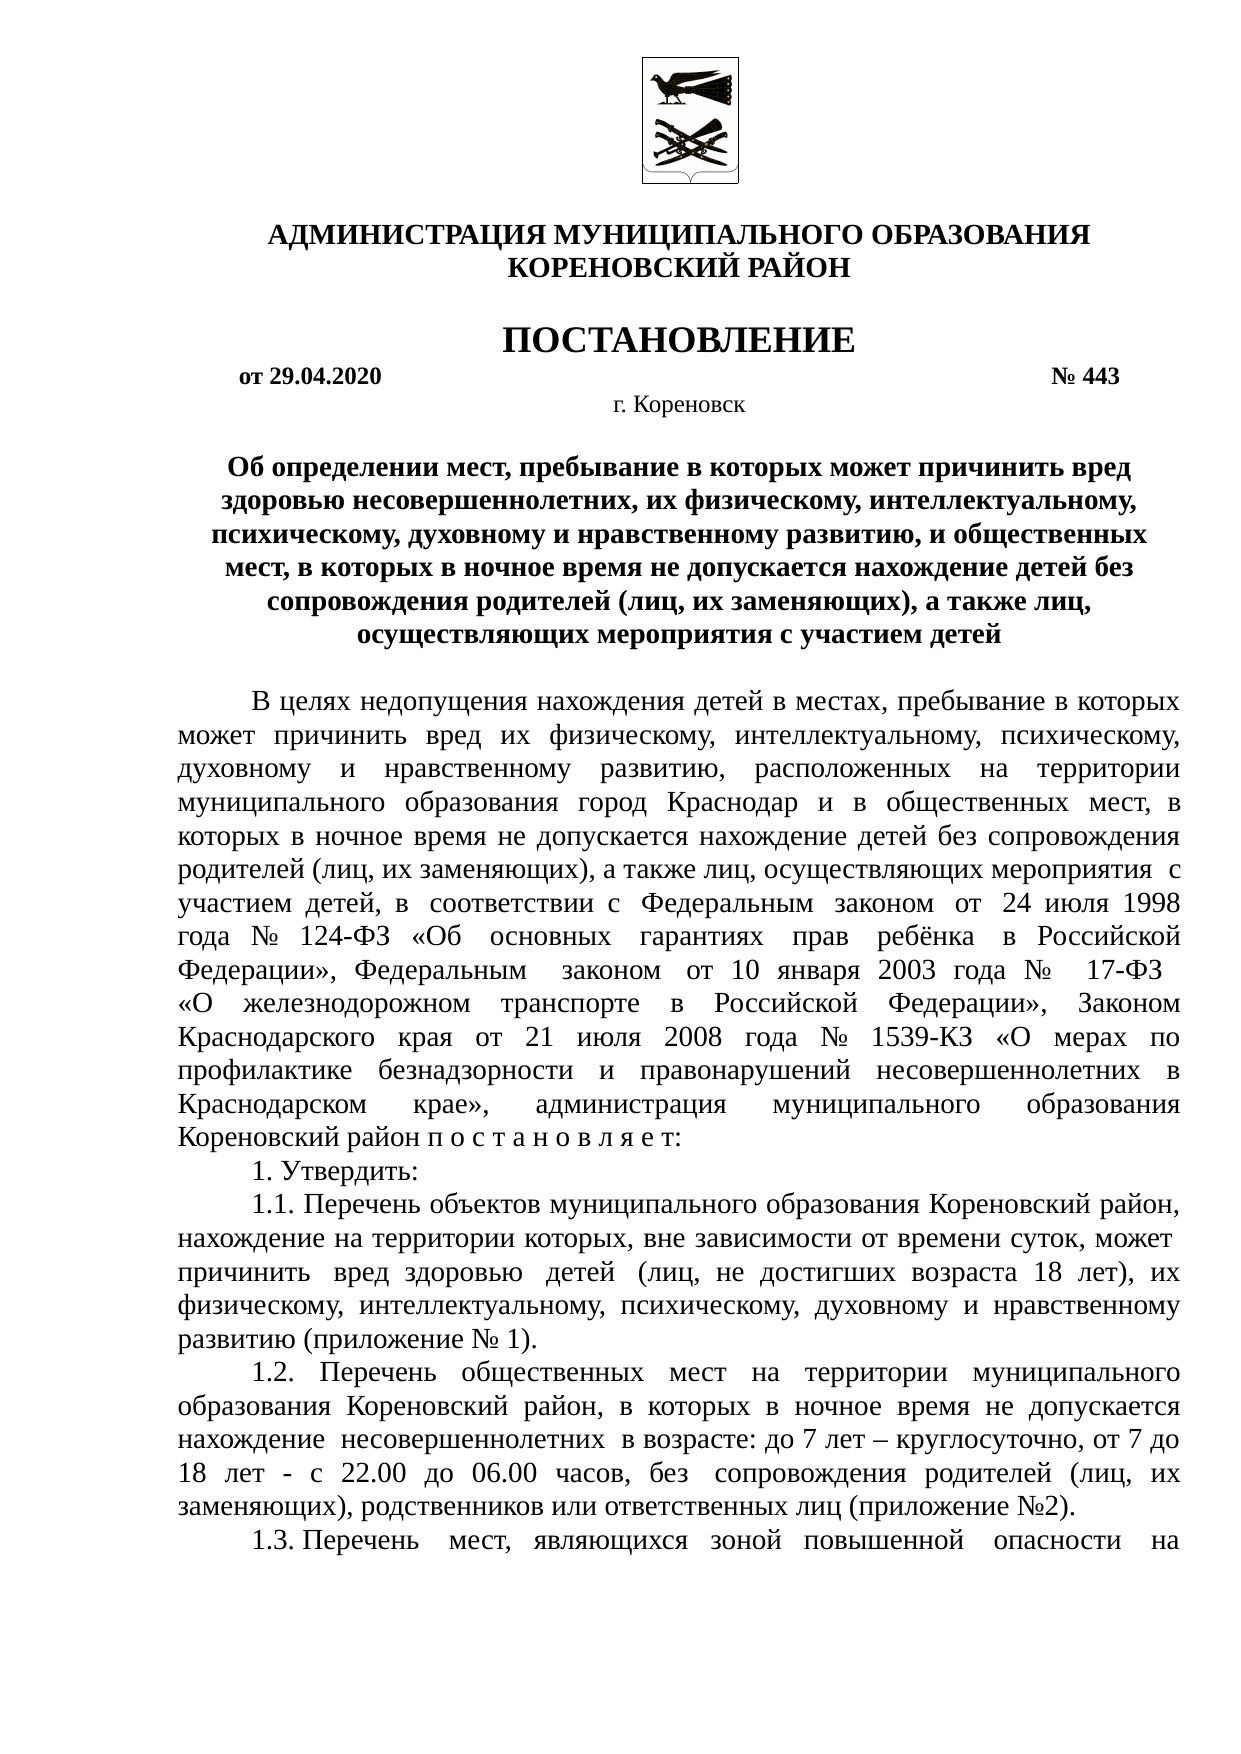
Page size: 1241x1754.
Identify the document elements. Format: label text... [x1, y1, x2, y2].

text ПОСТАНОВЛЕНИЕ [177, 318, 1181, 361]
text КОРЕНОВСКИЙ РАЙОН [177, 251, 1181, 284]
text АДМИНИСТРАЦИЯ МУНИЦИПАЛЬНОГО ОБРАЗОВАНИЯ [177, 217, 1181, 251]
text В целях недопущения нахождения детей в местах, пребывание в которых может причинить вред их физическому, интеллектуальному, психическому, духовному и нравственному развитию, расположенных на территории муниципального образования город Краснодар и в общественных мест, в которых в ночное время не допускается нахождение детей без сопровождения родителей (лиц, их заменяющих), а также лиц, осуществляющих мероприятия с участием детей, в соответствии с Федеральным законом от 24 июля 1998 года № 124-ФЗ «Об основных гарантиях прав ребёнка в Российской Федерации», Федеральным законом от 10 января 2003 года № 17-ФЗ «О железнодорожном транспорте в Российской Федерации», Законом Краснодарского края от 21 июля 2008 года № 1539-КЗ «О мерах по профилактике безнадзорности и правонарушений несовершеннолетних в Краснодарском крае», администрация муниципального образования Кореновский район п о с т а н о в л я е т: [177, 683, 1181, 1153]
text от 29.04.2020 № 443 [177, 361, 1181, 389]
text г. Кореновск [177, 389, 1181, 418]
picture [643, 58, 738, 183]
text 1.2. Перечень общественных мест на территории муниципального образования Кореновский район, в которых в ночное время не допускается нахождение несовершеннолетних в возрасте: до 7 лет – круглосуточно, от 7 до 18 лет - с 22.00 до 06.00 часов, без сопровождения родителей (лиц, их заменяющих), родственников или ответственных лиц (приложение №2). [177, 1354, 1181, 1522]
text Об определении мест, пребывание в которых может причинить вред [177, 449, 1181, 482]
text 1. Утвердить: [177, 1153, 1181, 1187]
text здоровью несовершеннолетних, их физическому, интеллектуальному, [177, 482, 1181, 516]
text 1.3. Перечень мест, являющихся зоной повышенной опасности на [177, 1522, 1181, 1556]
text психическому, духовному и нравственному развитию, и общественных мест, в которых в ночное время не допускается нахождение детей без [177, 516, 1181, 583]
text 1.1. Перечень объектов муниципального образования Кореновский район, нахождение на территории которых, вне зависимости от времени суток, может причинить вред здоровью детей (лиц, не достигших возраста 18 лет), их физическому, интеллектуальному, психическому, духовному и нравственному развитию (приложение № 1). [177, 1187, 1181, 1354]
text сопровождения родителей (лиц, их заменяющих), а также лиц, [177, 583, 1181, 616]
text осуществляющих мероприятия с участием детей [177, 616, 1181, 650]
